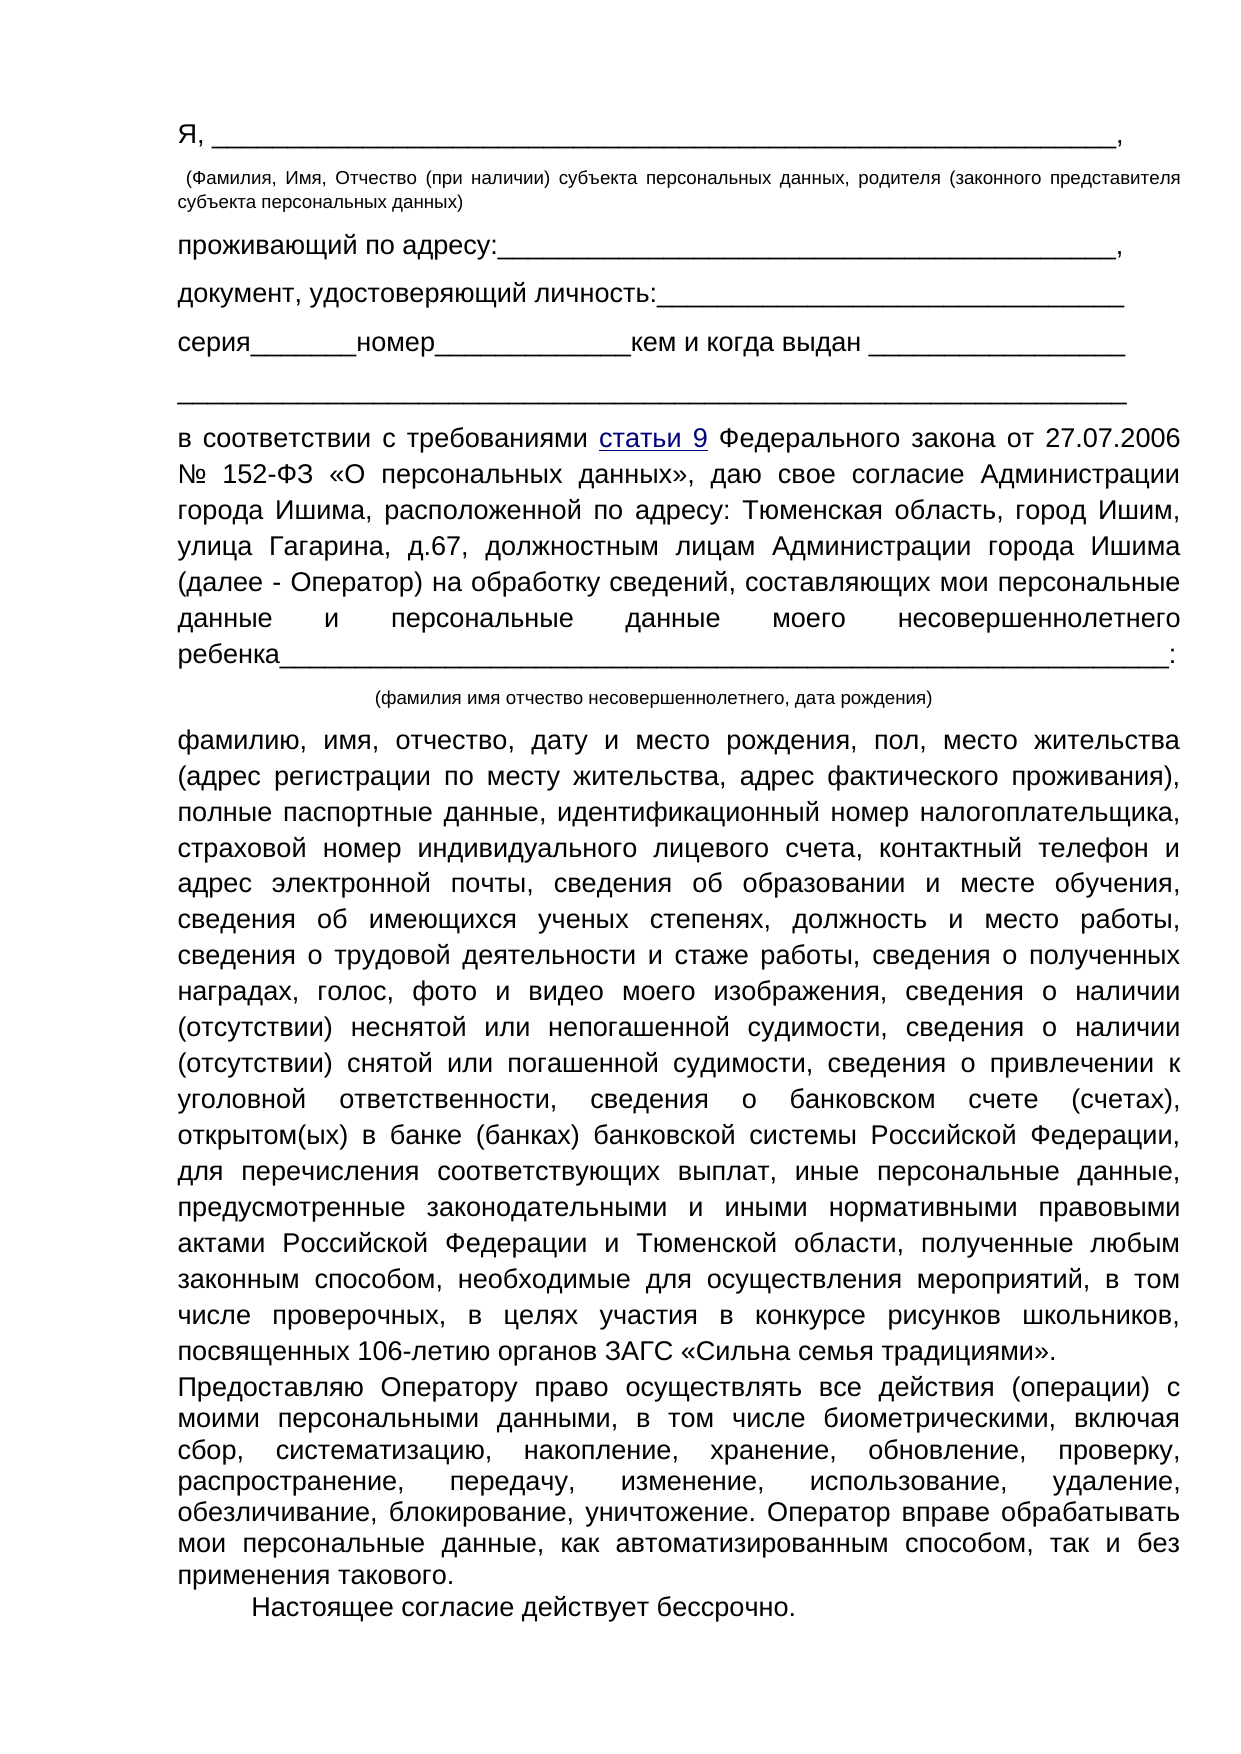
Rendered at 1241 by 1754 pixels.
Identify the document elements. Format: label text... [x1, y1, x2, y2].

text в соответствии с требованиями статьи 9 Федерального закона от 27.07.2006 № 152-ФЗ «О персональных данных», даю свое согласие Администрации города Ишима, расположенной по адресу: Тюменская область, город Ишим, улица Гагарина, д.67, должностным лицам Администрации города Ишима (далее - Оператор) на обработку сведений, составляющих мои персональные данные и персональные данные моего несовершеннолетнего ребенка___________________________________________________________: [177, 422, 1181, 669]
text _______________________________________________________________ [177, 374, 1181, 405]
text (Фамилия, Имя, Отчество (при наличии) субъекта персональных данных, родителя (законного представителя субъекта персональных данных) [177, 167, 1181, 213]
text Предоставляю Оператору право осуществлять все действия (операции) с моими персональными данными, в том числе биометрическими, включая сбор, систематизацию, накопление, хранение, обновление, проверку, распространение, передачу, изменение, использование, удаление, обезличивание, блокирование, уничтожение. Оператор вправе обрабатывать мои персональные данные, как автоматизированным способом, так и без применения такового. [177, 1371, 1181, 1590]
text серия_______номер_____________кем и когда выдан _________________ [177, 326, 1181, 357]
text Настоящее согласие действует бессрочно. [177, 1591, 1181, 1622]
text проживающий по адресу:_________________________________________, [177, 229, 1181, 260]
text Я, ____________________________________________________________, [177, 118, 1181, 149]
text фамилию, имя, отчество, дату и место рождения, пол, место жительства (адрес регистрации по месту жительства, адрес фактического проживания), полные паспортные данные, идентификационный номер налогоплательщика, страховой номер индивидуального лицевого счета, контактный телефон и адрес электронной почты, сведения об образовании и месте обучения, сведения об имеющихся ученых степенях, должность и место работы, сведения о трудовой деятельности и стаже работы, сведения о полученных наградах, голос, фото и видео моего изображения, сведения о наличии (отсутствии) неснятой или непогашенной судимости, сведения о наличии (отсутствии) снятой или погашенной судимости, сведения о привлечении к уголовной ответственности, сведения о банковском счете (счетах), открытом(ых) в банке (банках) банковской системы Российской Федерации, для перечисления соответствующих выплат, иные персональные данные, предусмотренные законодательными и иными нормативными правовыми актами Российской Федерации и Тюменской области, полученные любым законным способом, необходимые для осуществления мероприятий, в том числе проверочных, в целях участия в конкурсе рисунков школьников, посвященных 106-летию органов ЗАГС «Сильна семья традициями». [177, 724, 1181, 1366]
text (фамилия имя отчество несовершеннолетнего, дата рождения) [177, 686, 1181, 708]
text документ, удостоверяющий личность:_______________________________ [177, 277, 1181, 308]
